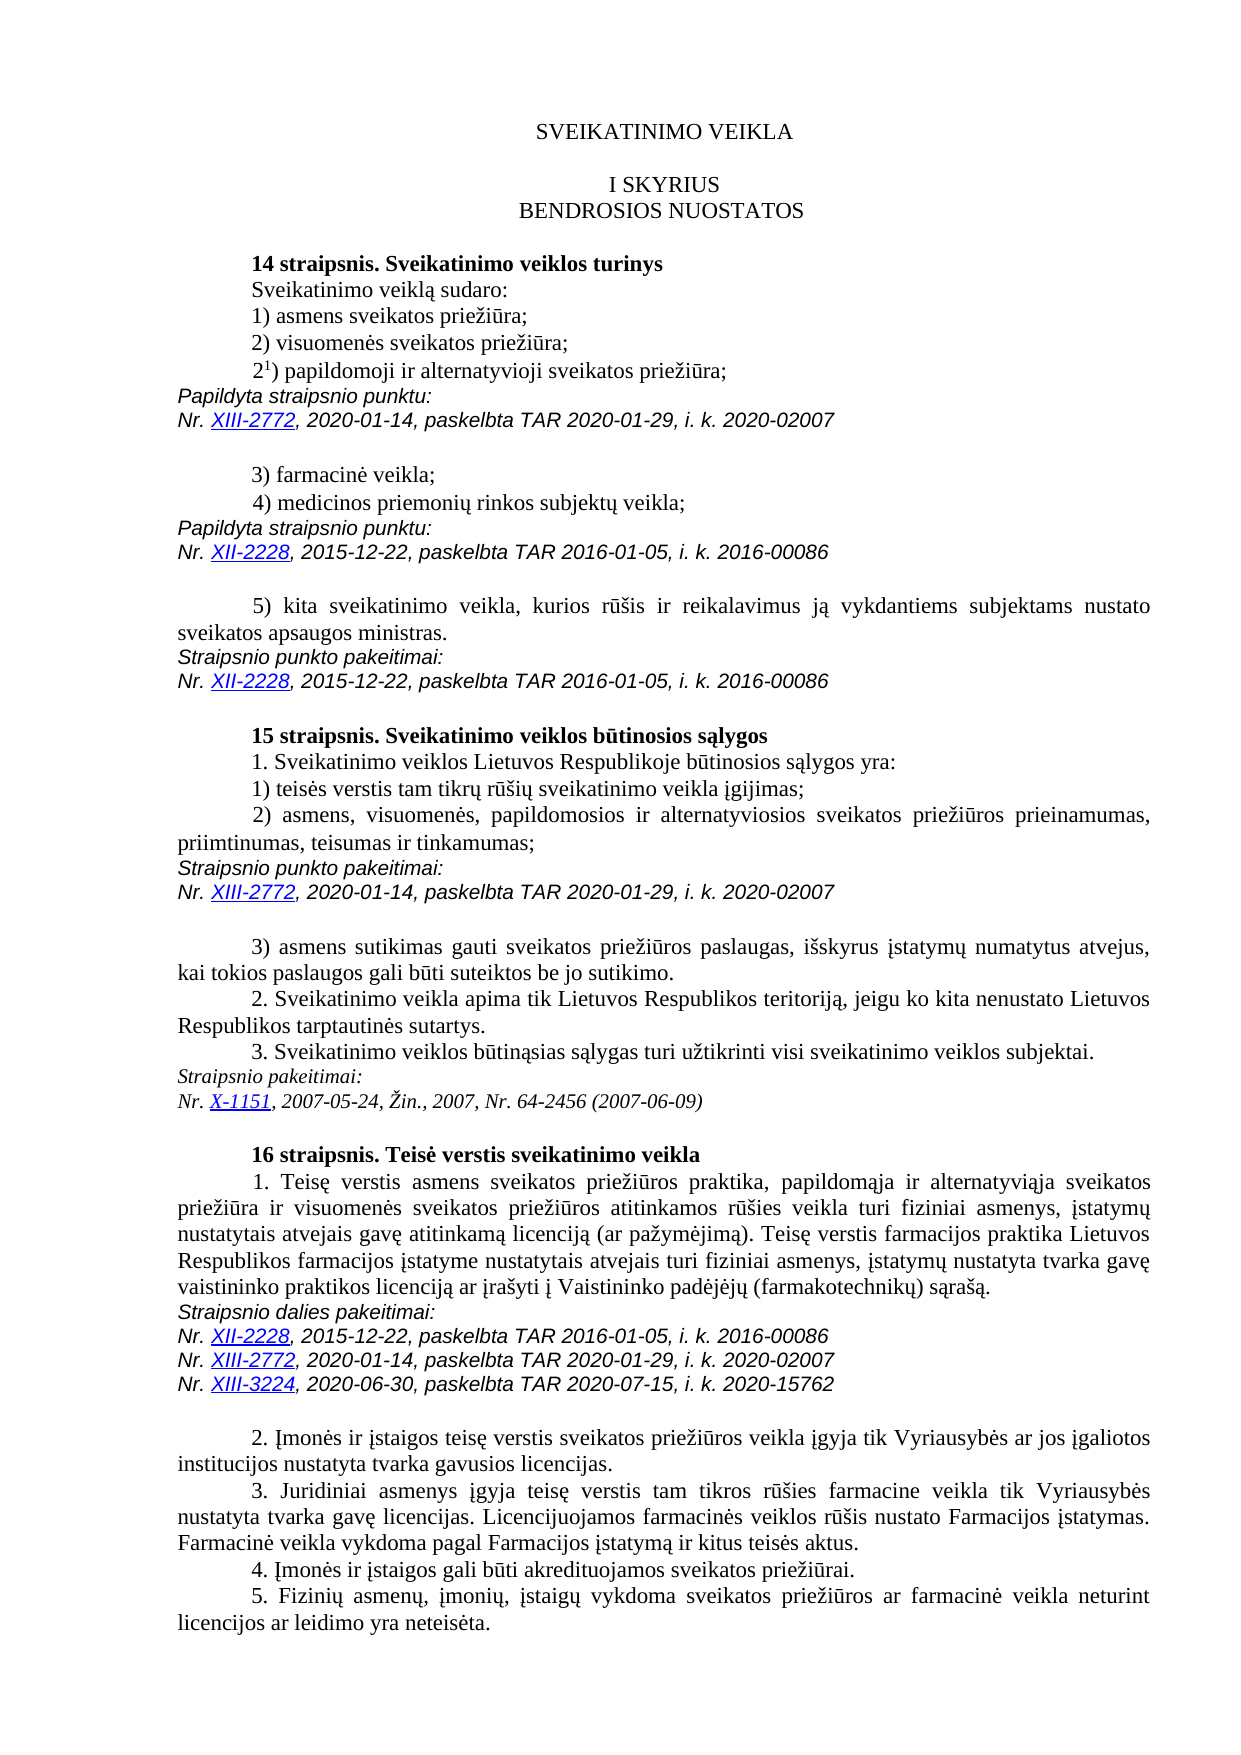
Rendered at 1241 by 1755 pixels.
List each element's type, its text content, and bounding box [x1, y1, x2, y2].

text 1. Sveikatinimo veiklos Lietuvos Respublikoje būtinosios sąlygos yra: [177, 748, 1152, 774]
text 16 straipsnis. Teisė verstis sveikatinimo veikla [177, 1141, 1152, 1168]
text 3. Sveikatinimo veiklos būtinąsias sąlygas turi užtikrinti visi sveikatinimo veiklos subjektai. [177, 1038, 1152, 1064]
text 4. Įmonės ir įstaigos gali būti akredituojamos sveikatos priežiūrai. [177, 1556, 1152, 1582]
text Nr. XIII-2772, 2020-01-14, paskelbta TAR 2020-01-29, i. k. 2020-02007 [177, 880, 1152, 904]
text Nr. XII-2228, 2015-12-22, paskelbta TAR 2016-01-05, i. k. 2016-00086 [177, 669, 1152, 693]
text Nr. XII-2228, 2015-12-22, paskelbta TAR 2016-01-05, i. k. 2016-00086 [177, 1323, 1152, 1347]
text Straipsnio punkto pakeitimai: [177, 645, 1152, 669]
text 1) teisės verstis tam tikrų rūšių sveikatinimo veikla įgijimas; [177, 774, 1152, 801]
text 21) papildomoji ir alternatyvioji sveikatos priežiūra; [177, 355, 1152, 384]
text 2) visuomenės sveikatos priežiūra; [177, 329, 1152, 355]
text SVEIKATINIMO VEIKLA [177, 118, 1152, 144]
text Nr. X-1151, 2007-05-24, Žin., 2007, Nr. 64-2456 (2007-06-09) [177, 1088, 1152, 1113]
text 3) asmens sutikimas gauti sveikatos priežiūros paslaugas, išskyrus įstatymų numatytus atvejus, kai tokios paslaugos gali būti suteiktos be jo sutikimo. [177, 933, 1152, 985]
text 14 straipsnis. Sveikatinimo veiklos turinys [177, 250, 1152, 276]
text 3) farmacinė veikla; [177, 461, 1152, 487]
text Papildyta straipsnio punktu: [177, 384, 1152, 408]
text 2. Įmonės ir įstaigos teisę verstis sveikatos priežiūros veikla įgyja tik Vyriausybės ar jos įgaliotos institucijos nustatyta tvarka gavusios licencijas. [177, 1424, 1152, 1477]
text 4) medicinos priemonių rinkos subjektų veikla; [177, 487, 1152, 516]
text 15 straipsnis. Sveikatinimo veiklos būtinosios sąlygos [177, 722, 1152, 748]
text BENDROSIOS NUOSTATOS [177, 197, 1152, 223]
text Straipsnio punkto pakeitimai: [177, 856, 1152, 880]
text Straipsnio pakeitimai: [177, 1064, 1152, 1088]
text Sveikatinimo veiklą sudaro: [177, 276, 1152, 303]
text I SKYRIUS [177, 171, 1152, 197]
text Nr. XIII-2772, 2020-01-14, paskelbta TAR 2020-01-29, i. k. 2020-02007 [177, 408, 1152, 432]
text 5. Fizinių asmenų, įmonių, įstaigų vykdoma sveikatos priežiūros ar farmacinė veikla neturint licencijos ar leidimo yra neteisėta. [177, 1582, 1152, 1635]
text 3. Juridiniai asmenys įgyja teisę verstis tam tikros rūšies farmacine veikla tik Vyriausybės nustatyta tvarka gavę licencijas. Licencijuojamos farmacinės veiklos rūšis nustato Farmacijos įstatymas. Farmacinė veikla vykdoma pagal Farmacijos įstatymą ir kitus teisės aktus. [177, 1477, 1152, 1556]
text 2) asmens, visuomenės, papildomosios ir alternatyviosios sveikatos priežiūros prieinamumas, priimtinumas, teisumas ir tinkamumas; [177, 801, 1152, 856]
text 1. Teisę verstis asmens sveikatos priežiūros praktika, papildomąja ir alternatyviąja sveikatos priežiūra ir visuomenės sveikatos priežiūros atitinkamos rūšies veikla turi fiziniai asmenys, įstatymų nustatytais atvejais gavę atitinkamą licenciją (ar pažymėjimą). Teisę verstis farmacijos praktika Lietuvos Respublikos farmacijos įstatyme nustatytais atvejais turi fiziniai asmenys, įstatymų nustatyta tvarka gavę vaistininko praktikos licenciją ar įrašyti į Vaistininko padėjėjų (farmakotechnikų) sąrašą. [177, 1168, 1152, 1299]
text Papildyta straipsnio punktu: [177, 516, 1152, 540]
text 2. Sveikatinimo veikla apima tik Lietuvos Respublikos teritoriją, jeigu ko kita nenustato Lietuvos Respublikos tarptautinės sutartys. [177, 985, 1152, 1038]
text Nr. XII-2228, 2015-12-22, paskelbta TAR 2016-01-05, i. k. 2016-00086 [177, 540, 1152, 564]
text Nr. XIII-3224, 2020-06-30, paskelbta TAR 2020-07-15, i. k. 2020-15762 [177, 1371, 1152, 1395]
text Nr. XIII-2772, 2020-01-14, paskelbta TAR 2020-01-29, i. k. 2020-02007 [177, 1347, 1152, 1371]
text Straipsnio dalies pakeitimai: [177, 1299, 1152, 1323]
text 1) asmens sveikatos priežiūra; [177, 303, 1152, 329]
text 5) kita sveikatinimo veikla, kurios rūšis ir reikalavimus ją vykdantiems subjektams nustato sveikatos apsaugos ministras. [177, 592, 1152, 645]
